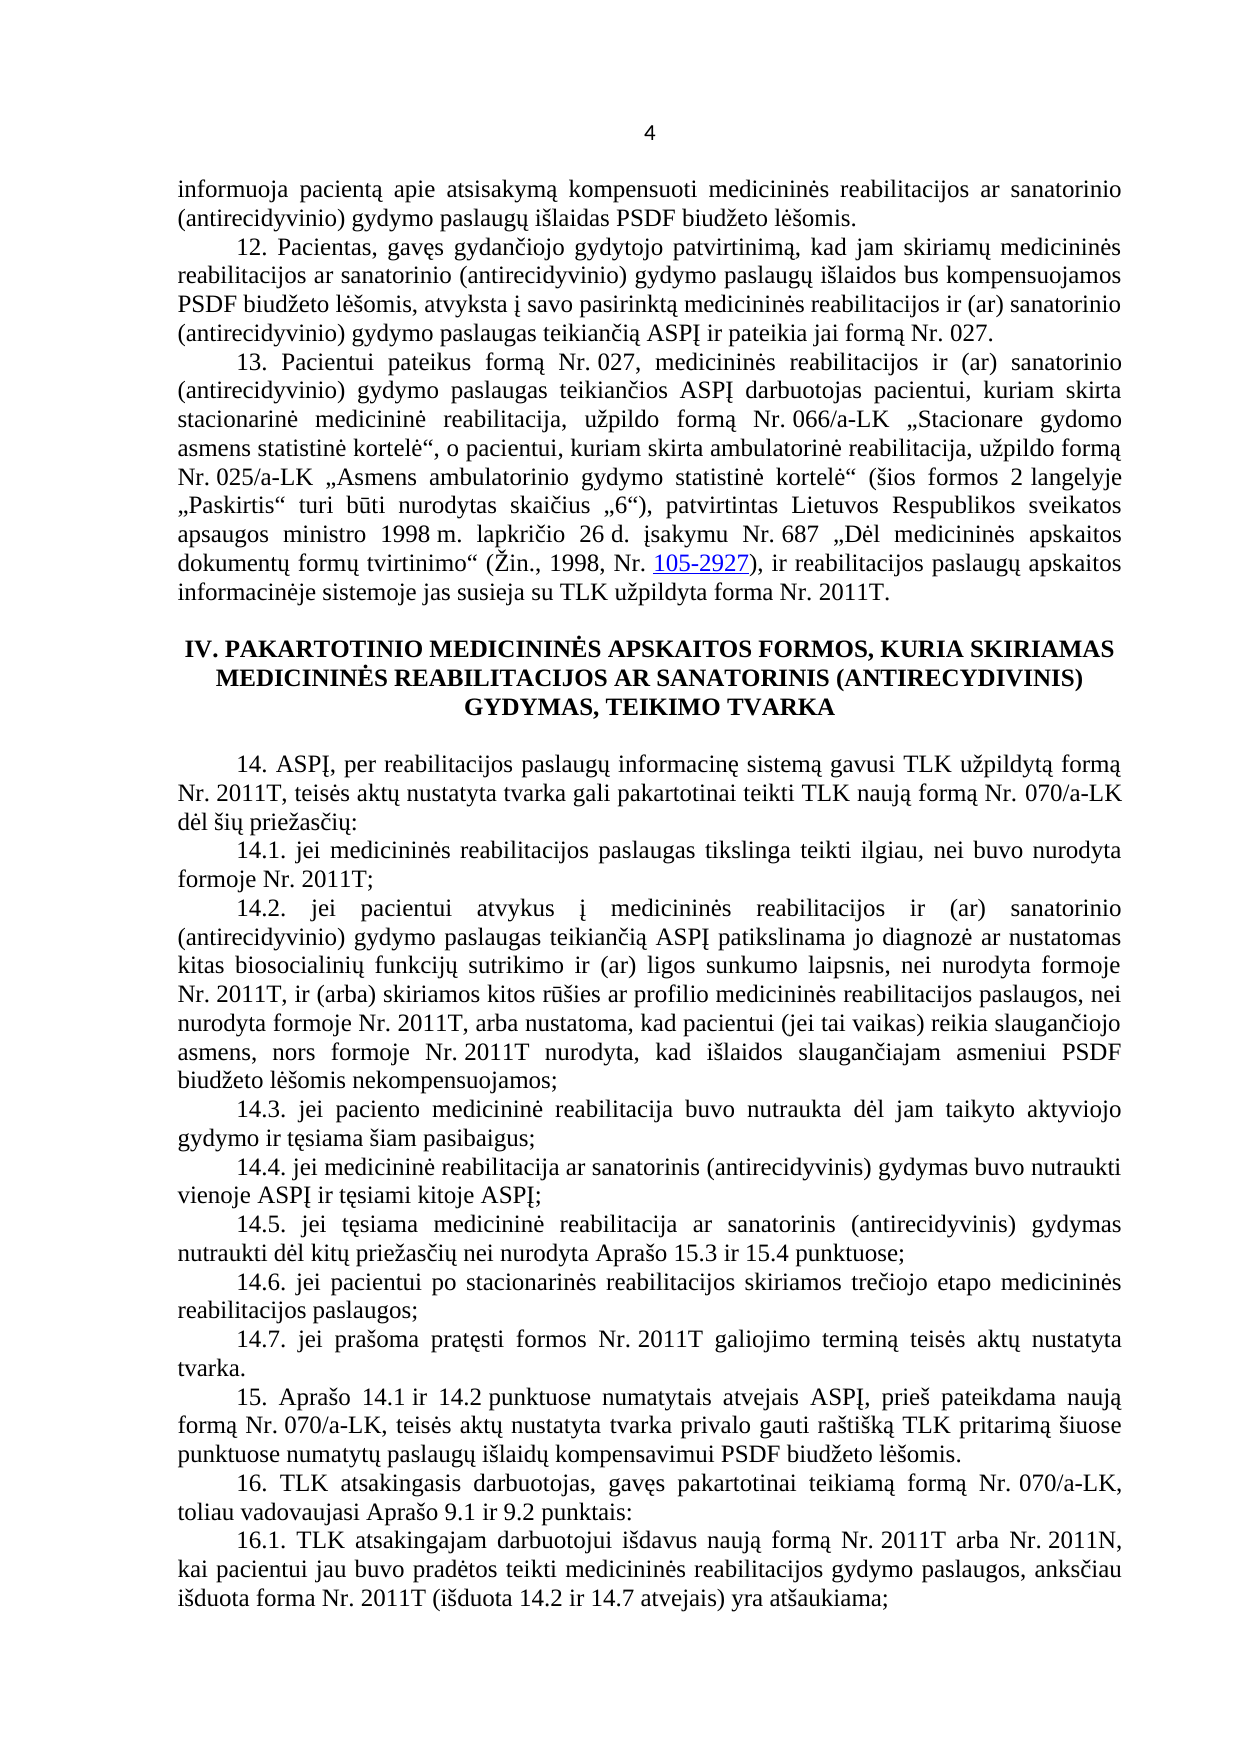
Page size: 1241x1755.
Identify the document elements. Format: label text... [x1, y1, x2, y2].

text 14. ASPĮ, per reabilitacijos paslaugų informacinę sistemą gavusi TLK užpildytą formą Nr. 2011T, teisės aktų nustatyta tvarka gali pakartotinai teikti TLK naują formą Nr. 070/a-LK dėl šių priežasčių: [177, 749, 1122, 835]
text 14.1. jei medicininės reabilitacijos paslaugas tikslinga teikti ilgiau, nei buvo nurodyta formoje Nr. 2011T; [177, 835, 1122, 893]
text 14.3. jei paciento medicininė reabilitacija buvo nutraukta dėl jam taikyto aktyviojo gydymo ir tęsiama šiam pasibaigus; [177, 1094, 1122, 1152]
text 14.6. jei pacientui po stacionarinės reabilitacijos skiriamos trečiojo etapo medicininės reabilitacijos paslaugos; [177, 1267, 1122, 1324]
text 15. Aprašo 14.1 ir 14.2 punktuose numatytais atvejais ASPĮ, prieš pateikdama naują formą Nr. 070/a-LK, teisės aktų nustatyta tvarka privalo gauti raštišką TLK pritarimą šiuose punktuose numatytų paslaugų išlaidų kompensavimui PSDF biudžeto lėšomis. [177, 1382, 1122, 1468]
text 14.4. jei medicininė reabilitacija ar sanatorinis (antirecidyvinis) gydymas buvo nutraukti vienoje ASPĮ ir tęsiami kitoje ASPĮ; [177, 1152, 1122, 1209]
text 14.5. jei tęsiama medicininė reabilitacija ar sanatorinis (antirecidyvinis) gydymas nutraukti dėl kitų priežasčių nei nurodyta Aprašo 15.3 ir 15.4 punktuose; [177, 1209, 1122, 1267]
text 16. TLK atsakingasis darbuotojas, gavęs pakartotinai teikiamą formą Nr. 070/a-LK, toliau vadovaujasi Aprašo 9.1 ir 9.2 punktais: [177, 1468, 1122, 1525]
text 14.2. jei pacientui atvykus į medicininės reabilitacijos ir (ar) sanatorinio (antirecidyvinio) gydymo paslaugas teikiančią ASPĮ patikslinama jo diagnozė ar nustatomas kitas biosocialinių funkcijų sutrikimo ir (ar) ligos sunkumo laipsnis, nei nurodyta formoje Nr. 2011T, ir (arba) skiriamos kitos rūšies ar profilio medicininės reabilitacijos paslaugos, nei nurodyta formoje Nr. 2011T, arba nustatoma, kad pacientui (jei tai vaikas) reikia slaugančiojo asmens, nors formoje Nr. 2011T nurodyta, kad išlaidos slaugančiajam asmeniui PSDF biudžeto lėšomis nekompensuojamos; [177, 893, 1122, 1094]
text 16.1. TLK atsakingajam darbuotojui išdavus naują formą Nr. 2011T arba Nr. 2011N, kai pacientui jau buvo pradėtos teikti medicininės reabilitacijos gydymo paslaugos, anksčiau išduota forma Nr. 2011T (išduota 14.2 ir 14.7 atvejais) yra atšaukiama; [177, 1525, 1122, 1612]
text 13. Pacientui pateikus formą Nr. 027, medicininės reabilitacijos ir (ar) sanatorinio (antirecidyvinio) gydymo paslaugas teikiančios ASPĮ darbuotojas pacientui, kuriam skirta stacionarinė medicininė reabilitacija, užpildo formą Nr. 066/a-LK „Stacionare gydomo asmens statistinė kortelė“, o pacientui, kuriam skirta ambulatorinė reabilitacija, užpildo formą Nr. 025/a-LK „Asmens ambulatorinio gydymo statistinė kortelė“ (šios formos 2 langelyje „Paskirtis“ turi būti nurodytas skaičius „6“), patvirtintas Lietuvos Respublikos sveikatos apsaugos ministro 1998 m. lapkričio 26 d. įsakymu Nr. 687 „Dėl medicininės apskaitos dokumentų formų tvirtinimo“ (Žin., 1998, Nr. 105-2927), ir reabilitacijos paslaugų apskaitos informacinėje sistemoje jas susieja su TLK užpildyta forma Nr. 2011T. [177, 347, 1122, 605]
text 14.7. jei prašoma pratęsti formos Nr. 2011T galiojimo terminą teisės aktų nustatyta tvarka. [177, 1324, 1122, 1382]
text informuoja pacientą apie atsisakymą kompensuoti medicininės reabilitacijos ar sanatorinio (antirecidyvinio) gydymo paslaugų išlaidas PSDF biudžeto lėšomis. [177, 174, 1122, 232]
text 12. Pacientas, gavęs gydančiojo gydytojo patvirtinimą, kad jam skiriamų medicininės reabilitacijos ar sanatorinio (antirecidyvinio) gydymo paslaugų išlaidos bus kompensuojamos PSDF biudžeto lėšomis, atvyksta į savo pasirinktą medicininės reabilitacijos ir (ar) sanatorinio (antirecidyvinio) gydymo paslaugas teikiančią ASPĮ ir pateikia jai formą Nr. 027. [177, 232, 1122, 347]
text IV. PAKARTOTINIO MEDICININĖS APSKAITOS FORMOS, KURIA SKIRIAMAS MEDICININĖS REABILITACIJOS AR SANATORINIS (ANTIRECYDIVINIS) GYDYMAS, TEIKIMO TVARKA [177, 634, 1122, 720]
